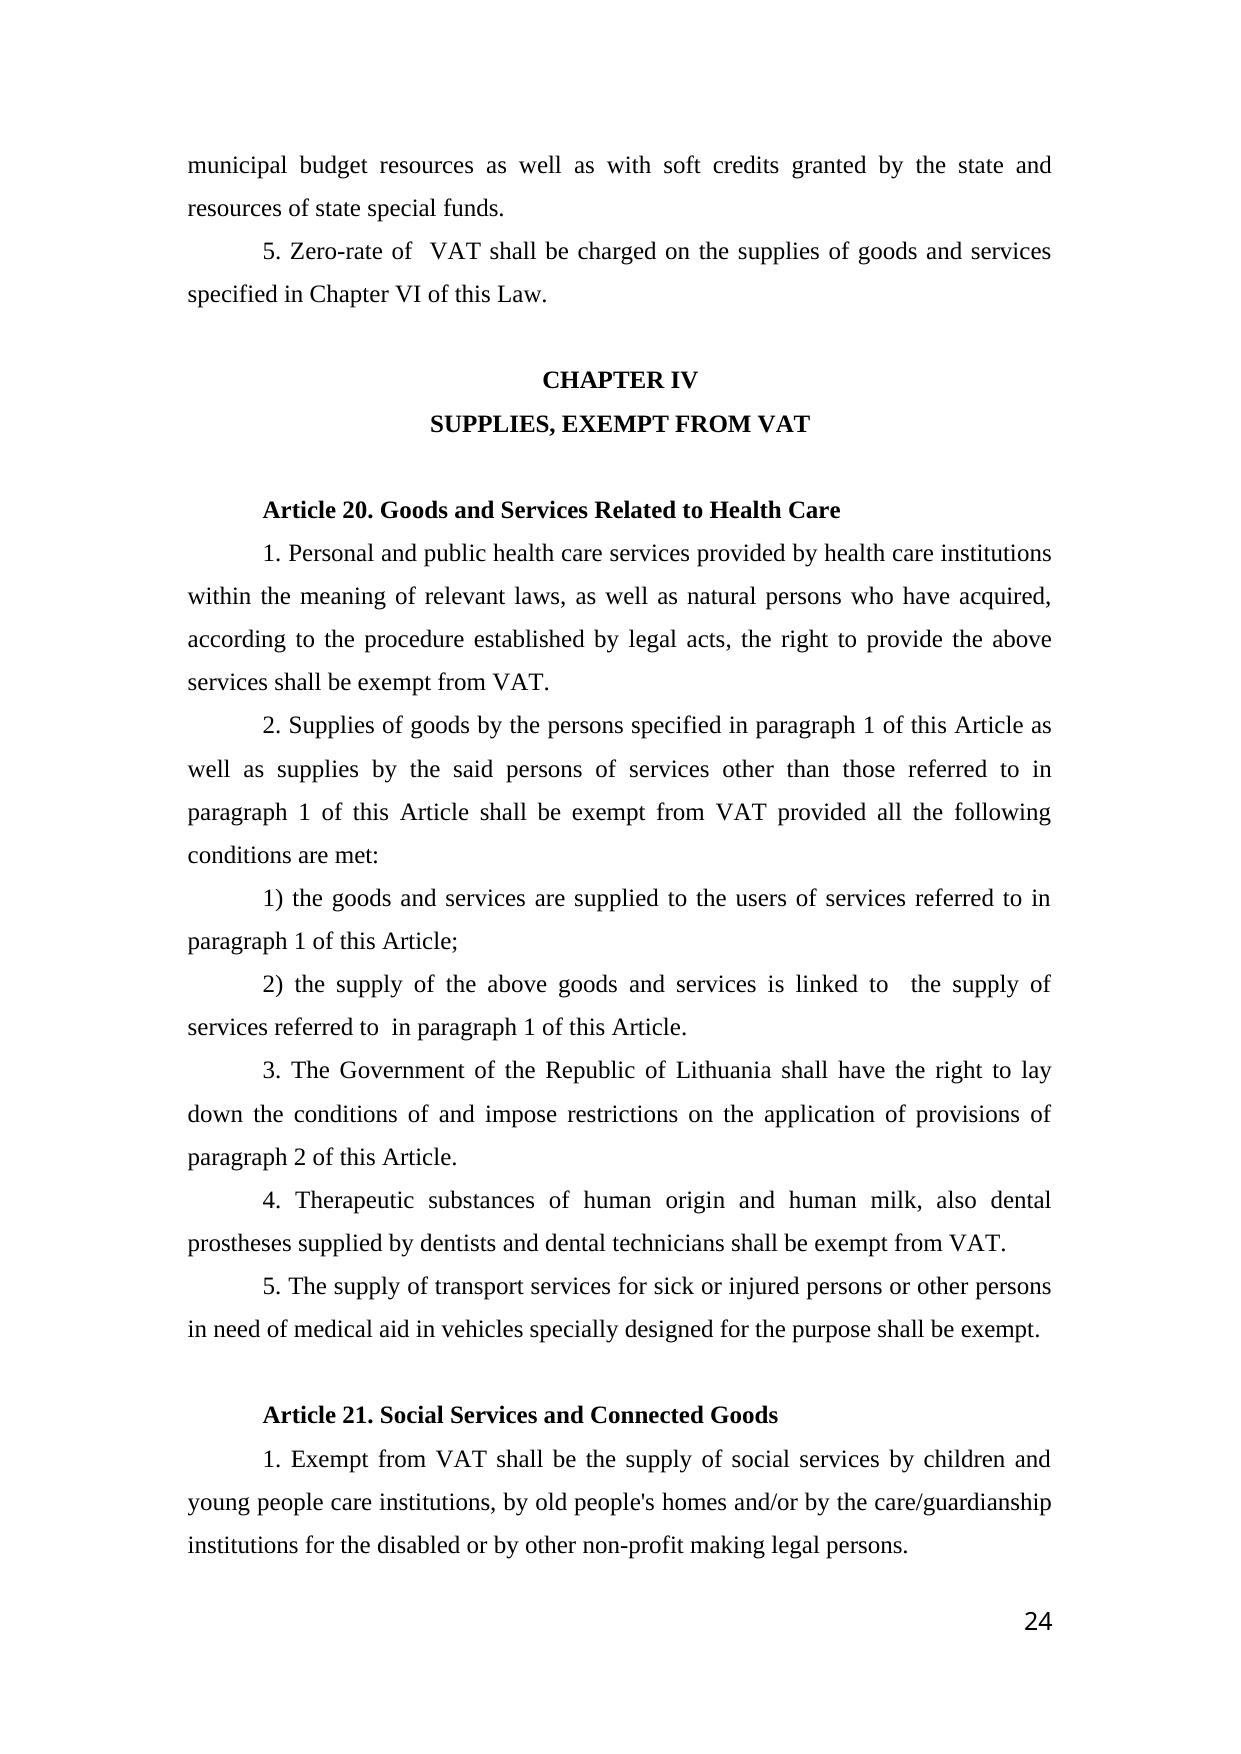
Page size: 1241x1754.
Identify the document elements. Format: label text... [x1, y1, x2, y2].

text municipal budget resources as well as with soft credits granted by the state and resources of state special funds. [187, 150, 1053, 222]
text CHAPTER IV [187, 366, 1053, 394]
text 1) the goods and services are supplied to the users of services referred to in paragraph 1 of this Article; [187, 883, 1053, 955]
text Article 21. Social Services and Connected Goods [187, 1401, 1053, 1429]
text 4. Therapeutic substances of human origin and human milk, also dental prostheses supplied by dentists and dental technicians shall be exempt from VAT. [187, 1185, 1053, 1257]
text 2) the supply of the above goods and services is linked to the supply of services referred to in paragraph 1 of this Article. [187, 969, 1053, 1041]
text 5. Zero-rate of VAT shall be charged on the supplies of goods and services specified in Chapter VI of this Law. [187, 236, 1053, 308]
text 2. Supplies of goods by the persons specified in paragraph 1 of this Article as well as supplies by the said persons of services other than those referred to in paragraph 1 of this Article shall be exempt from VAT provided all the following conditions are met: [187, 711, 1053, 869]
text Article 20. Goods and Services Related to Health Care [187, 495, 1053, 524]
text 3. The Government of the Republic of Lithuania shall have the right to lay down the conditions of and impose restrictions on the application of provisions of paragraph 2 of this Article. [187, 1056, 1053, 1171]
text 1. Personal and public health care services provided by health care institutions within the meaning of relevant laws, as well as natural persons who have acquired, according to the procedure established by legal acts, the right to provide the above services shall be exempt from VAT. [187, 538, 1053, 696]
text SUPPLIES, EXEMPT FROM VAT [187, 409, 1053, 437]
text 5. The supply of transport services for sick or injured persons or other persons in need of medical aid in vehicles specially designed for the purpose shall be exempt. [187, 1271, 1053, 1343]
text 1. Exempt from VAT shall be the supply of social services by children and young people care institutions, by old people's homes and/or by the care/guardianship institutions for the disabled or by other non-profit making legal persons. [187, 1444, 1053, 1559]
